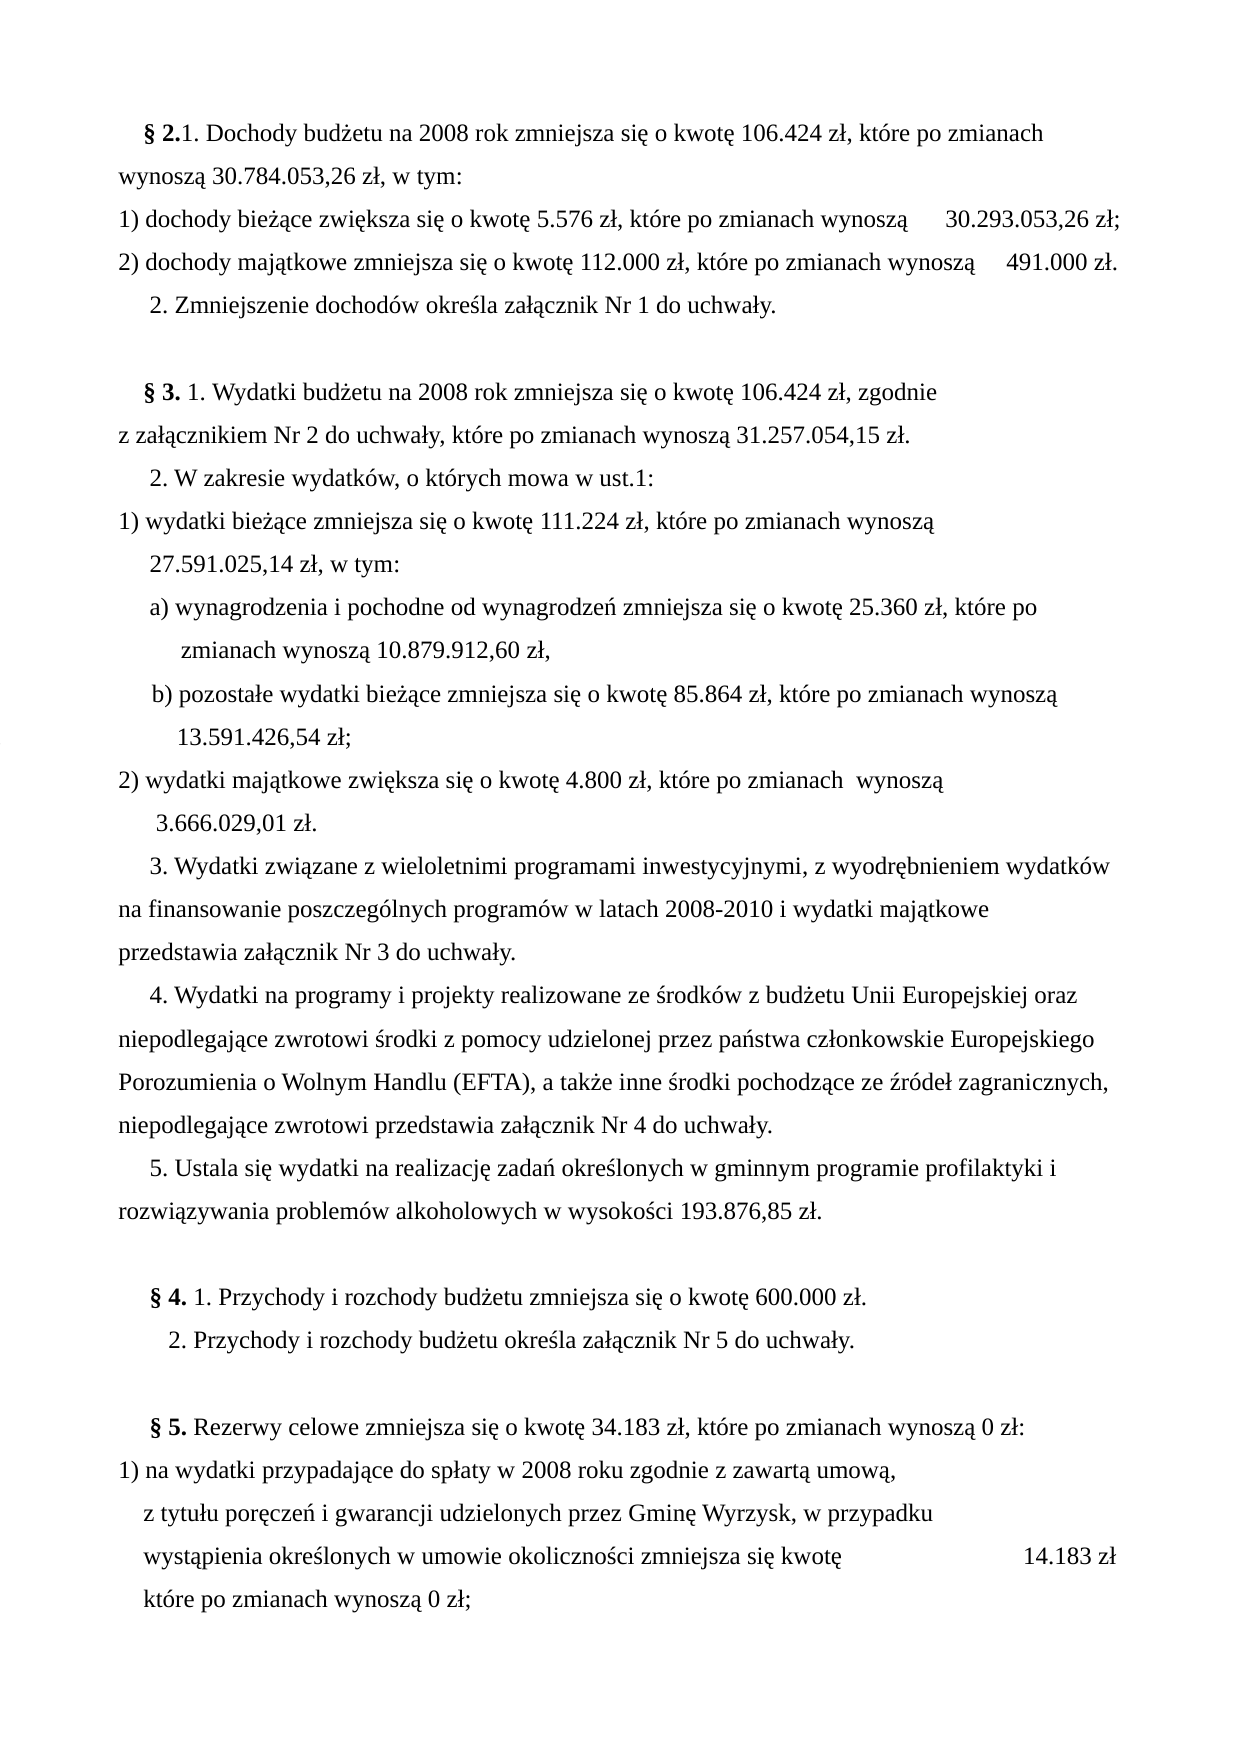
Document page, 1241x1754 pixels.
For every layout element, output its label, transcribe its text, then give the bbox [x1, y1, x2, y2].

text 2. W zakresie wydatków, o których mowa w ust.1: [118, 463, 1122, 492]
text z załącznikiem Nr 2 do uchwały, które po zmianach wynoszą 31.257.054,15 zł. [118, 420, 1122, 449]
text 1) na wydatki przypadające do spłaty w 2008 roku zgodnie z zawartą umową, [118, 1455, 1122, 1484]
text które po zmianach wynoszą 0 zł; [118, 1584, 1122, 1613]
text 3.666.029,01 zł. [118, 808, 1122, 837]
text 1) wydatki bieżące zmniejsza się o kwotę 111.224 zł, które po zmianach wynoszą [118, 506, 1122, 535]
text wynoszą 30.784.053,26 zł, w tym: [118, 161, 1122, 190]
text 2) dochody majątkowe zmniejsza się o kwotę 112.000 zł, które po zmianach wynoszą 491.000 zł. [118, 247, 1122, 276]
text b) pozostałe wydatki bieżące zmniejsza się o kwotę 85.864 zł, które po zmianach wynoszą 12. 13.591.426,54 zł; [0, 679, 1122, 751]
text 5. Ustala się wydatki na realizację zadań określonych w gminnym programie profilaktyki i rozwiązywania problemów alkoholowych w wysokości 193.876,85 zł. [118, 1153, 1122, 1225]
text a) wynagrodzenia i pochodne od wynagrodzeń zmniejsza się o kwotę 25.360 zł, które po [118, 592, 1122, 621]
text 1) dochody bieżące zwiększa się o kwotę 5.576 zł, które po zmianach wynoszą 30.293.053,26 zł; [118, 204, 1122, 233]
text przedstawia załącznik Nr 3 do uchwały. [118, 937, 1122, 966]
text 2. Zmniejszenie dochodów określa załącznik Nr 1 do uchwały. [118, 291, 1122, 319]
text 2) wydatki majątkowe zwiększa się o kwotę 4.800 zł, które po zmianach wynoszą [118, 765, 1122, 794]
text z tytułu poręczeń i gwarancji udzielonych przez Gminę Wyrzysk, w przypadku [118, 1498, 1122, 1527]
text § 4. 1. Przychody i rozchody budżetu zmniejsza się o kwotę 600.000 zł. [118, 1282, 1122, 1311]
text 27.591.025,14 zł, w tym: [118, 549, 1122, 578]
text § 3. 1. Wydatki budżetu na 2008 rok zmniejsza się o kwotę 106.424 zł, zgodnie [118, 377, 1122, 406]
text § 2.1. Dochody budżetu na 2008 rok zmniejsza się o kwotę 106.424 zł, które po zmianach [118, 118, 1122, 147]
text § 5. Rezerwy celowe zmniejsza się o kwotę 34.183 zł, które po zmianach wynoszą 0 zł: [118, 1412, 1122, 1441]
text zmianach wynoszą 10.879.912,60 zł, [118, 636, 1122, 664]
text 3. Wydatki związane z wieloletnimi programami inwestycyjnymi, z wyodrębnieniem wydatków na finansowanie poszczególnych programów w latach 2008-2010 i wydatki majątkowe [118, 851, 1122, 923]
text wystąpienia określonych w umowie okoliczności zmniejsza się kwotę 14.183 zł [118, 1541, 1122, 1570]
text 2. Przychody i rozchody budżetu określa załącznik Nr 5 do uchwały. [118, 1326, 1122, 1354]
text 4. Wydatki na programy i projekty realizowane ze środków z budżetu Unii Europejskiej oraz niepodlegające zwrotowi środki z pomocy udzielonej przez państwa członkowskie Europejskiego Porozumienia o Wolnym Handlu (EFTA), a także inne środki pochodzące ze źródeł zagranicznych, niepodlegające zwrotowi przedstawia załącznik Nr 4 do uchwały. [118, 981, 1122, 1139]
